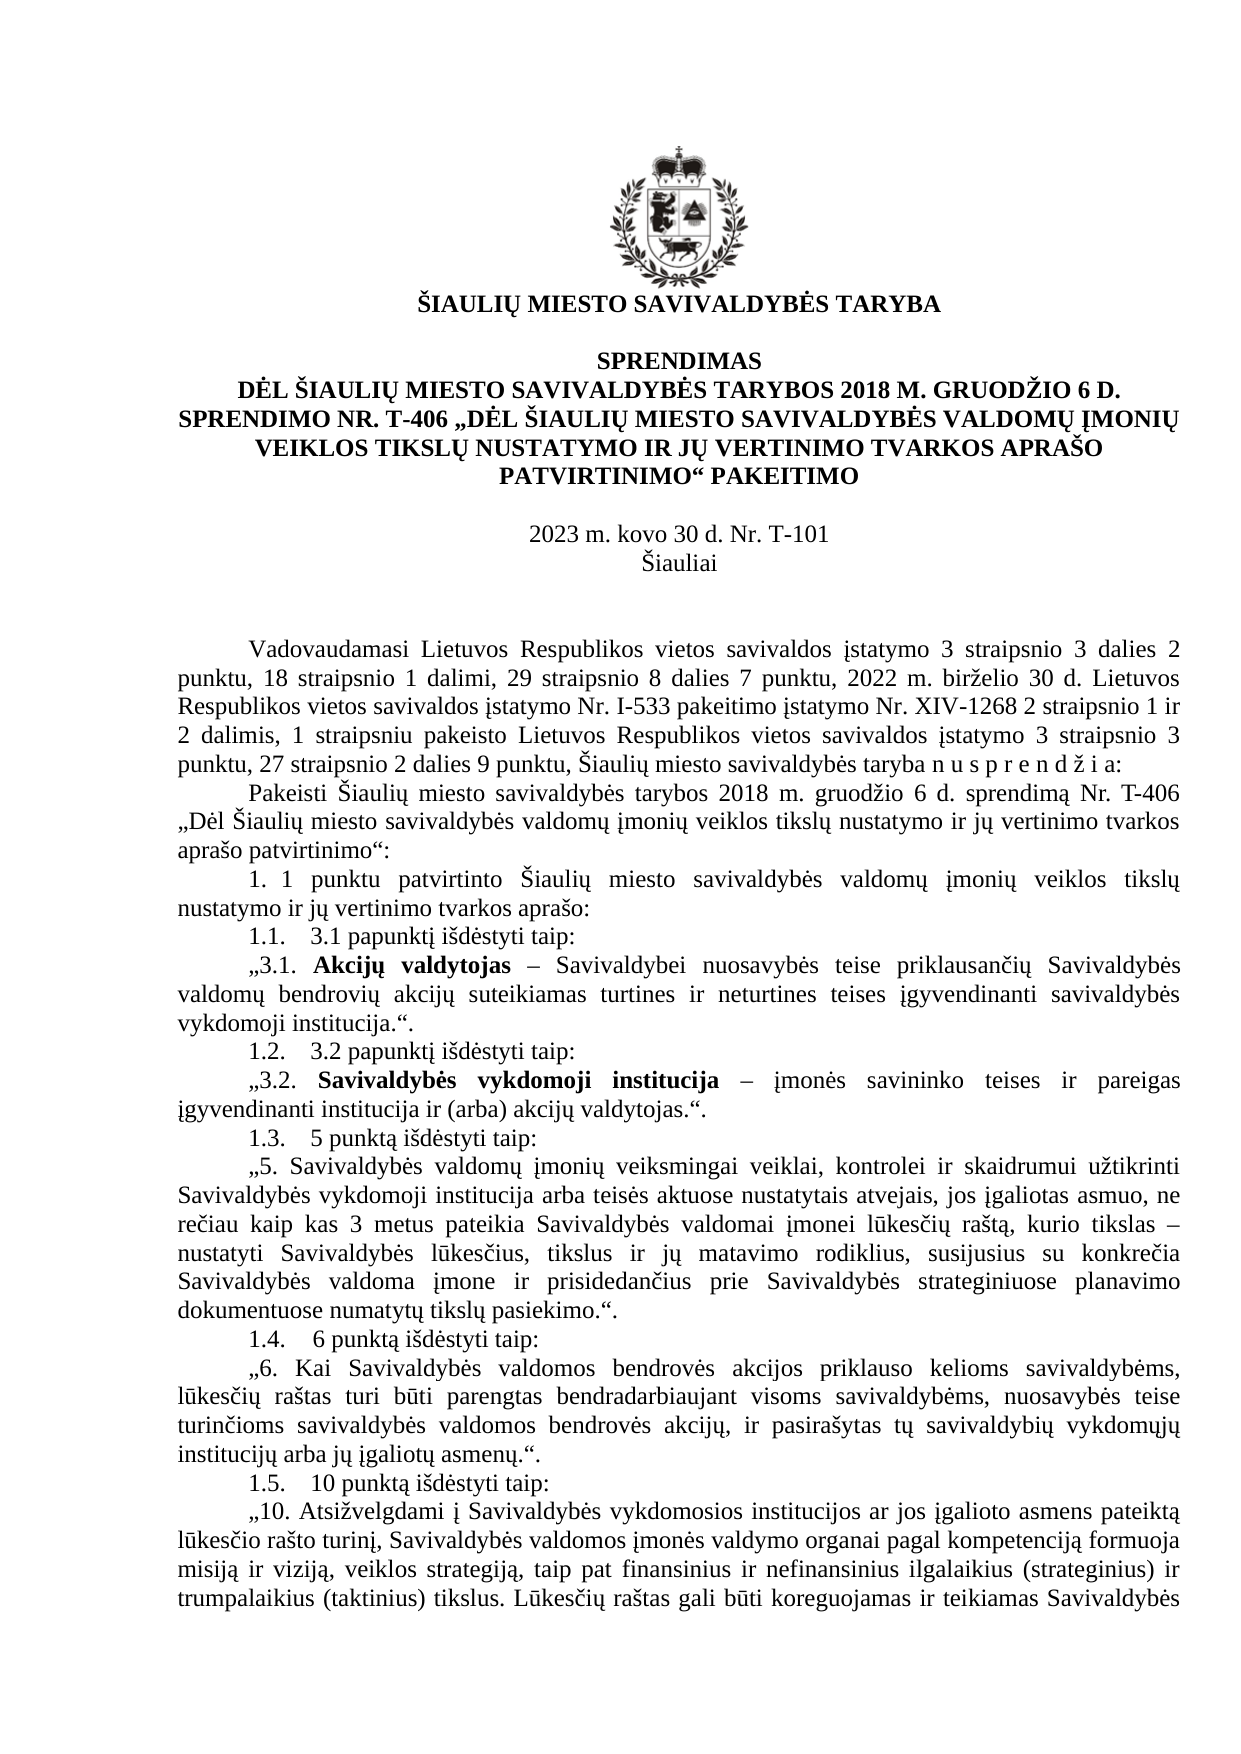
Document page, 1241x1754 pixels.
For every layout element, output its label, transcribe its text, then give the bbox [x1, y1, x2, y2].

text 2023 m. kovo 30 d. Nr. T-101 [177, 519, 1181, 548]
text 1.4. 6 punktą išdėstyti taip: [177, 1324, 1181, 1353]
text Šiauliai [177, 548, 1181, 576]
text 1.1. 3.1 papunktį išdėstyti taip: [177, 921, 1181, 950]
text 1. 1 punktu patvirtinto Šiaulių miesto savivaldybės valdomų įmonių veiklos tikslų nustatymo ir jų vertinimo tvarkos aprašo: [177, 864, 1181, 921]
text „5. Savivaldybės valdomų įmonių veiksmingai veiklai, kontrolei ir skaidrumui užtikrinti Savivaldybės vykdomoji institucija arba teisės aktuose nustatytais atvejais, jos įgaliotas asmuo, ne rečiau kaip kas 3 metus pateikia Savivaldybės valdomai įmonei lūkesčių raštą, kurio tikslas – nustatyti Savivaldybės lūkesčius, tikslus ir jų matavimo rodiklius, susijusius su konkrečia Savivaldybės valdoma įmone ir prisidedančius prie Savivaldybės strateginiuose planavimo dokumentuose numatytų tikslų pasiekimo.“. [177, 1151, 1181, 1324]
text „3.1. Akcijų valdytojas – Savivaldybei nuosavybės teise priklausančių Savivaldybės valdomų bendrovių akcijų suteikiamas turtines ir neturtines teises įgyvendinanti savivaldybės vykdomoji institucija.“. [177, 950, 1181, 1036]
text 1.3. 5 punktą išdėstyti taip: [248, 1123, 1181, 1151]
text „10. Atsižvelgdami į Savivaldybės vykdomosios institucijos ar jos įgalioto asmens pateiktą lūkesčio rašto turinį, Savivaldybės valdomos įmonės valdymo organai pagal kompetenciją formuoja misiją ir viziją, veiklos strategiją, taip pat finansinius ir nefinansinius ilgalaikius (strateginius) ir trumpalaikius (taktinius) tikslus. Lūkesčių raštas gali būti koreguojamas ir teikiamas Savivaldybės [177, 1496, 1181, 1611]
text 1.5. 10 punktą išdėstyti taip: [177, 1468, 1181, 1496]
text „3.2. Savivaldybės vykdomoji institucija – įmonės savininko teises ir pareigas įgyvendinanti institucija ir (arba) akcijų valdytojas.“. [177, 1065, 1181, 1123]
text Vadovaudamasi Lietuvos Respublikos vietos savivaldos įstatymo 3 straipsnio 3 dalies 2 punktu, 18 straipsnio 1 dalimi, 29 straipsnio 8 dalies 7 punktu, 2022 m. birželio 30 d. Lietuvos Respublikos vietos savivaldos įstatymo Nr. I-533 pakeitimo įstatymo Nr. XIV-1268 2 straipsnio 1 ir 2 dalimis, 1 straipsniu pakeisto Lietuvos Respublikos vietos savivaldos įstatymo 3 straipsnio 3 punktu, 27 straipsnio 2 dalies 9 punktu, Šiaulių miesto savivaldybės taryba nusprendžia: [177, 634, 1181, 778]
text „6. Kai Savivaldybės valdomos bendrovės akcijos priklauso kelioms savivaldybėms, lūkesčių raštas turi būti parengtas bendradarbiaujant visoms savivaldybėms, nuosavybės teise turinčioms savivaldybės valdomos bendrovės akcijų, ir pasirašytas tų savivaldybių vykdomųjų institucijų arba jų įgaliotų asmenų.“. [177, 1353, 1181, 1468]
text 1.2. 3.2 papunktį išdėstyti taip: [248, 1036, 1181, 1065]
text SPRENDIMAS [177, 346, 1181, 375]
text DĖL ŠIAULIŲ MIESTO SAVIVALDYBĖS TARYBOS 2018 M. GRUODŽIO 6 D. SPRENDIMO NR. T-406 „DĖL ŠIAULIŲ MIESTO SAVIVALDYBĖS VALDOMŲ ĮMONIŲ VEIKLOS TIKSLŲ NUSTATYMO IR JŲ VERTINIMO TVARKOS APRAŠO PATVIRTINIMO“ PAKEITIMO [177, 375, 1181, 490]
text ŠIAULIŲ MIESTO SAVIVALDYBĖS TARYBA [177, 289, 1181, 318]
text Pakeisti Šiaulių miesto savivaldybės tarybos 2018 m. gruodžio 6 d. sprendimą Nr. T-406 „Dėl Šiaulių miesto savivaldybės valdomų įmonių veiklos tikslų nustatymo ir jų vertinimo tvarkos aprašo patvirtinimo“: [177, 778, 1181, 864]
